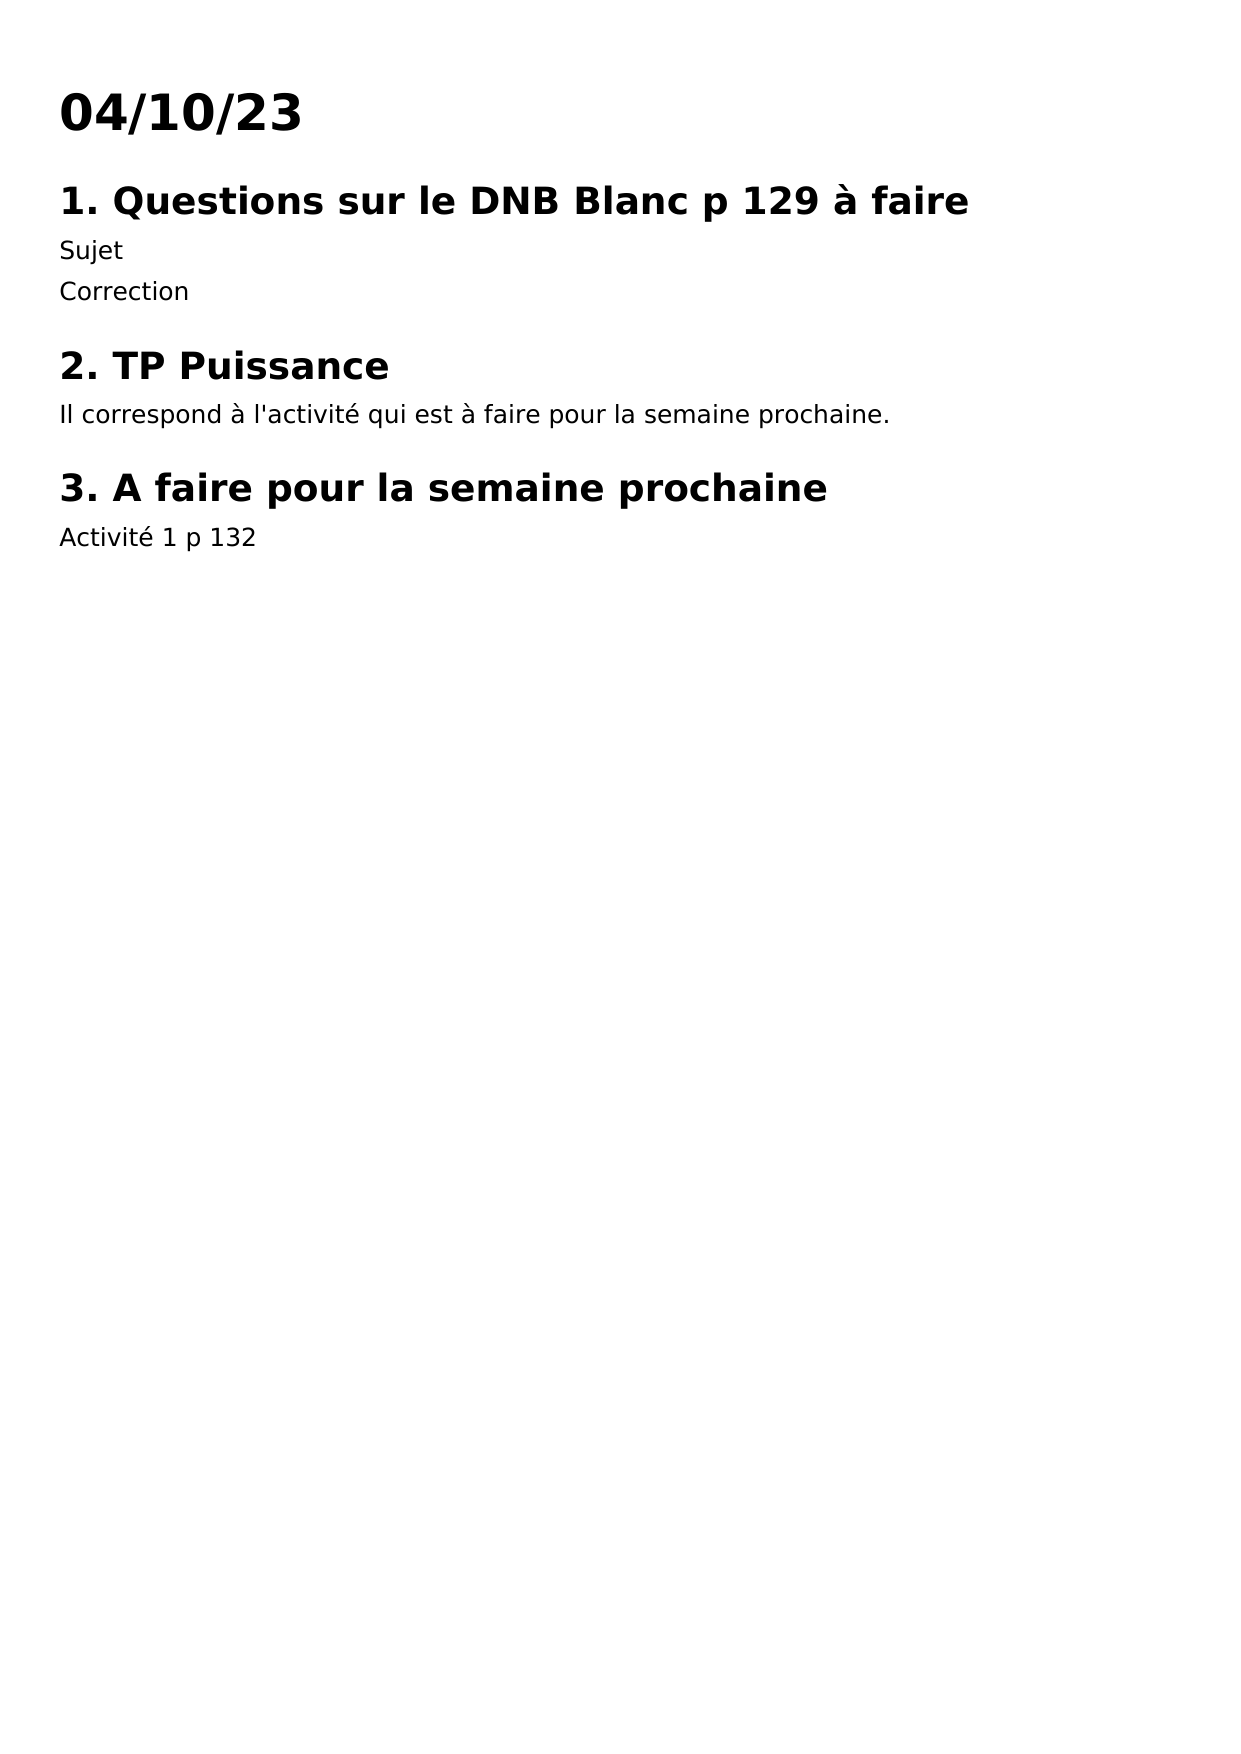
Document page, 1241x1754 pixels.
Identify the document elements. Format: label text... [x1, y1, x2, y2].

text Sujet [59, 236, 1181, 265]
subtitle 3. A faire pour la semaine prochaine [59, 467, 1181, 511]
text Correction [59, 278, 1181, 307]
text Activité 1 p 132 [59, 523, 1181, 552]
subtitle 1. Questions sur le DNB Blanc p 129 à faire [59, 180, 1181, 223]
subtitle 2. TP Puissance [59, 344, 1181, 388]
text Il correspond à l'activité qui est à faire pour la semaine prochaine. [59, 400, 1181, 429]
subtitle 04/10/23 [59, 84, 1181, 142]
